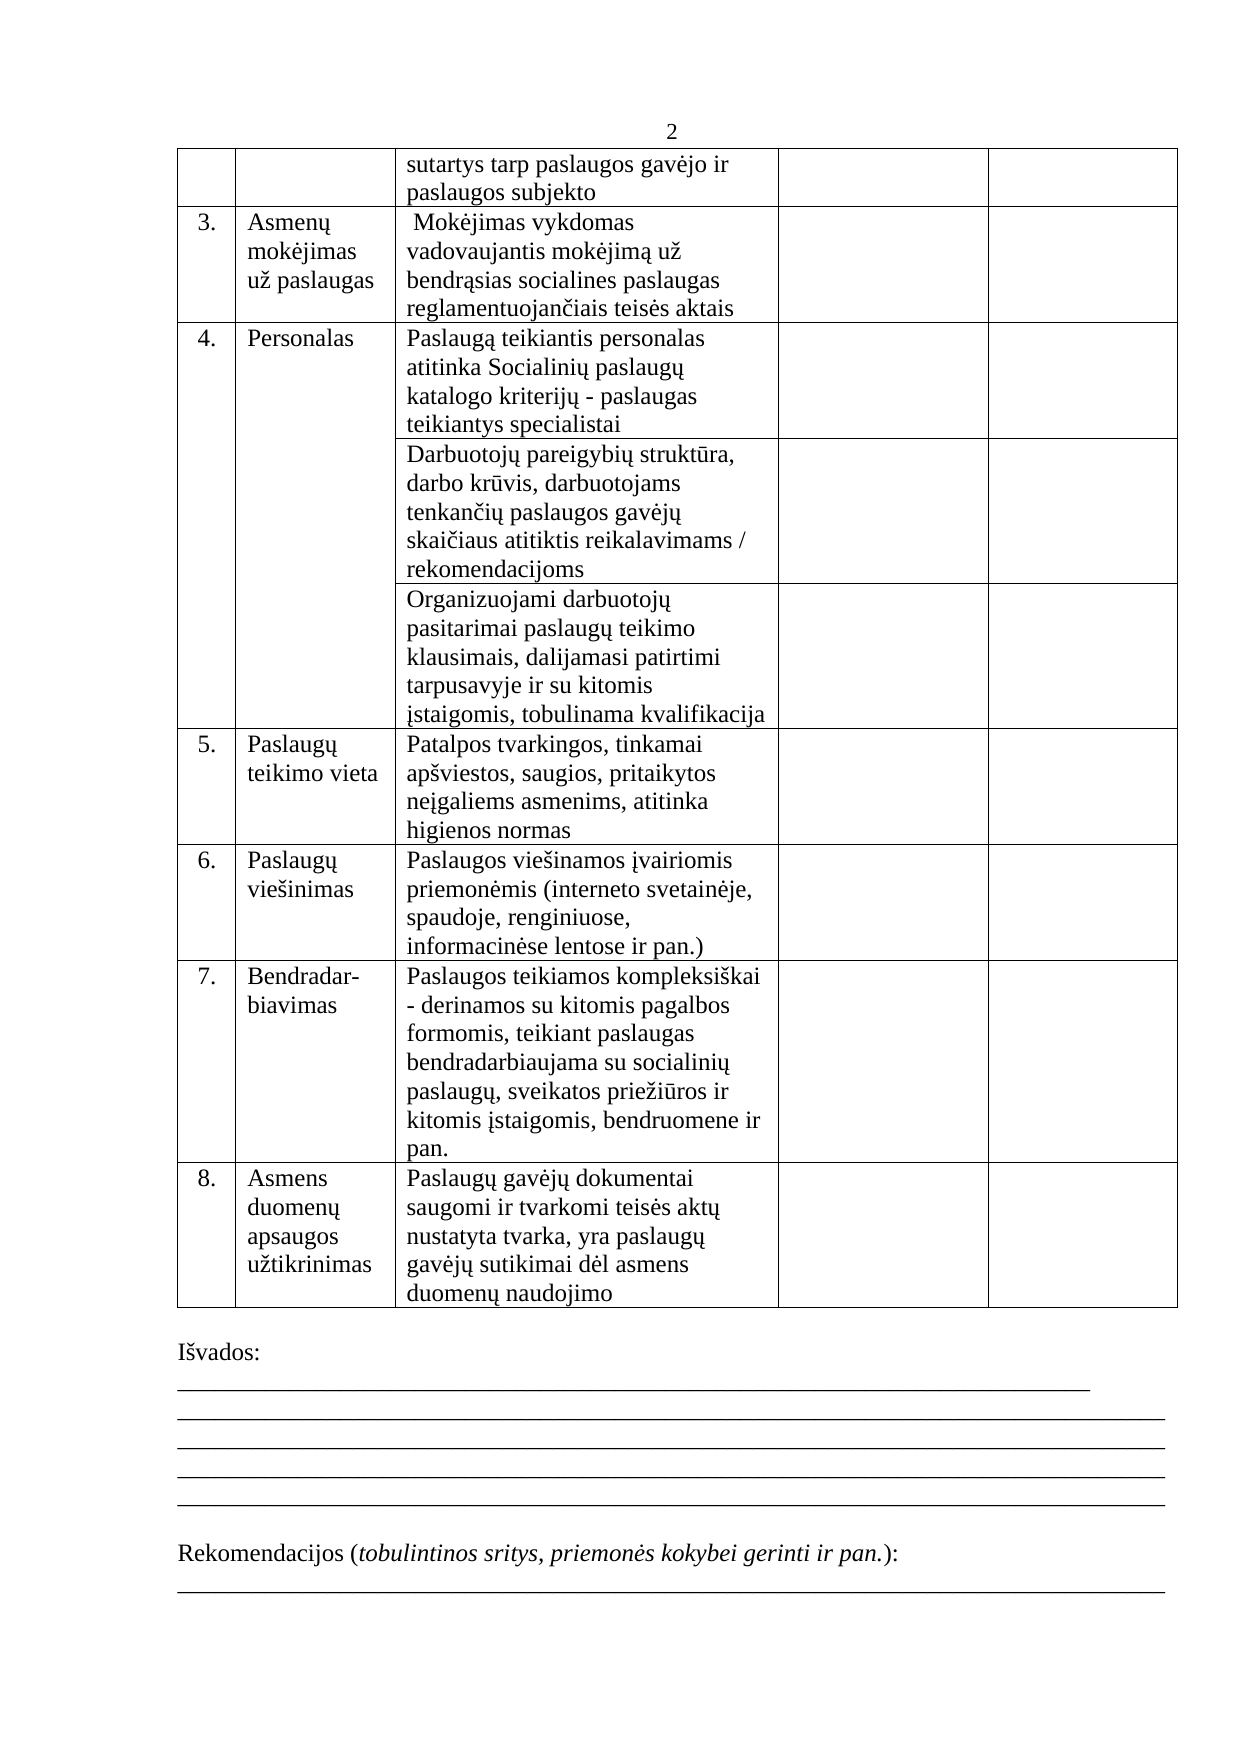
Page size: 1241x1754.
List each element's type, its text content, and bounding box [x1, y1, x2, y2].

table_cell Organizuojami darbuotojų pasitarimai paslaugų teikimo klausimais, dalijamasi patirtimi tarpusavyje ir su kitomis įstaigomis, tobulinama kvalifikacija [396, 584, 778, 728]
table_cell [989, 845, 1177, 960]
table_cell Asmenų mokėjimas už paslaugas [236, 207, 395, 322]
text Rekomendacijos (tobulintinos sritys, priemonės kokybei gerinti ir pan.): [177, 1538, 1166, 1567]
table_cell Personalas [236, 323, 395, 728]
table_cell [989, 729, 1177, 844]
table_cell Paslaugos viešinamos įvairiomis priemonėmis (interneto svetainėje, spaudoje, renginiuose, informacinėse lentose ir pan.) [396, 845, 778, 960]
table_cell Darbuotojų pareigybių struktūra, darbo krūvis, darbuotojams tenkančių paslaugos gavėjų skaičiaus atitiktis reikalavimams / rekomendacijoms [396, 439, 778, 583]
table_cell [779, 961, 988, 1162]
table_cell [779, 439, 988, 583]
table_cell 4. [178, 323, 235, 728]
table_cell [779, 845, 988, 960]
table_cell Bendradar-biavimas [236, 961, 395, 1162]
table_cell Asmens duomenų apsaugos užtikrinimas [236, 1163, 395, 1307]
table_cell [779, 323, 988, 438]
text _______________________________________________________________________________ [177, 1423, 1166, 1452]
table_cell Paslaugų gavėjų dokumentai saugomi ir tvarkomi teisės aktų nustatyta tvarka, yra paslaugų gavėjų sutikimai dėl asmens duomenų naudojimo [396, 1163, 778, 1307]
table_cell [779, 207, 988, 322]
table_cell [236, 149, 395, 206]
table_cell Paslaugų teikimo vieta [236, 729, 395, 844]
text _______________________________________________________________________________ [177, 1452, 1166, 1481]
table_cell [779, 584, 988, 728]
table_cell Mokėjimas vykdomas vadovaujantis mokėjimą už bendrąsias socialines paslaugas reglamentuojančiais teisės aktais [396, 207, 778, 322]
table_cell 3. [178, 207, 235, 322]
table_cell [178, 149, 235, 206]
table_cell 8. [178, 1163, 235, 1307]
text Išvados: _________________________________________________________________________ [177, 1337, 1166, 1394]
table_cell [779, 149, 988, 206]
text _______________________________________________________________________________ [177, 1481, 1166, 1509]
table_cell [779, 1163, 988, 1307]
text _______________________________________________________________________________ [177, 1567, 1166, 1596]
table_cell [989, 961, 1177, 1162]
table_cell 7. [178, 961, 235, 1162]
table_cell [989, 149, 1177, 206]
table_cell 6. [178, 845, 235, 960]
table_cell [779, 729, 988, 844]
table_cell Patalpos tvarkingos, tinkamai apšviestos, saugios, pritaikytos neįgaliems asmenims, atitinka higienos normas [396, 729, 778, 844]
table_cell [989, 1163, 1177, 1307]
table_cell Paslaugą teikiantis personalas atitinka Socialinių paslaugų katalogo kriterijų - paslaugas teikiantys specialistai [396, 323, 778, 438]
table_cell Paslaugų viešinimas [236, 845, 395, 960]
table_cell 5. [178, 729, 235, 844]
table_cell [989, 323, 1177, 438]
table_cell [989, 439, 1177, 583]
table_cell [989, 584, 1177, 728]
table_cell [989, 207, 1177, 322]
text _______________________________________________________________________________ [177, 1394, 1166, 1423]
table_cell Paslaugos teikiamos kompleksiškai - derinamos su kitomis pagalbos formomis, teikiant paslaugas bendradarbiaujama su socialinių paslaugų, sveikatos priežiūros ir kitomis įstaigomis, bendruomene ir pan. [396, 961, 778, 1162]
table_cell sutartys tarp paslaugos gavėjo ir paslaugos subjekto [396, 149, 778, 206]
